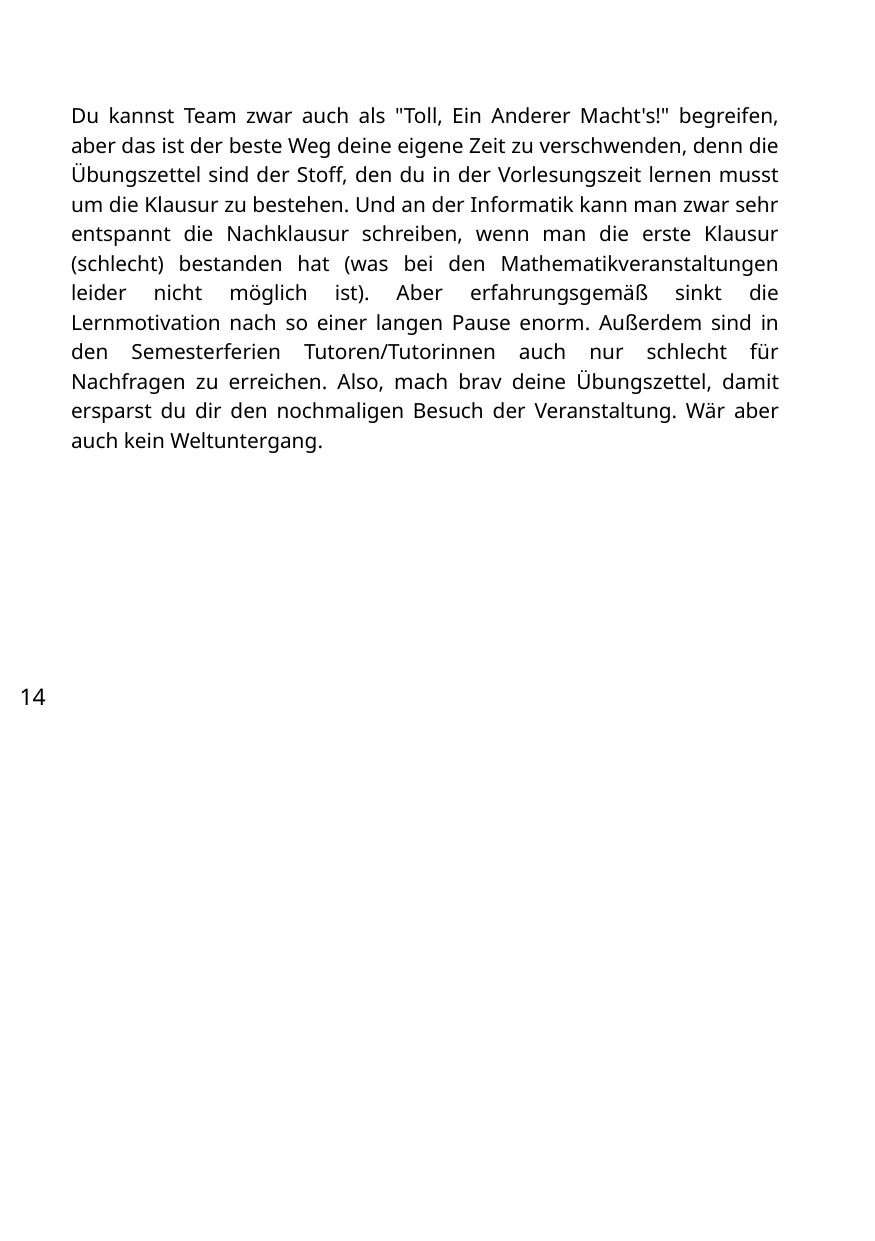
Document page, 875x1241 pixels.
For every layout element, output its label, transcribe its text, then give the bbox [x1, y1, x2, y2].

text Du kannst Team zwar auch als "Toll, Ein Anderer Macht's!" begreifen, aber das ist der beste Weg deine eigene Zeit zu verschwenden, denn die Übungszettel sind der Stoff, den du in der Vorlesungszeit lernen musst um die Klausur zu bestehen. Und an der Informatik kann man zwar sehr entspannt die Nachklausur schreiben, wenn man die erste Klausur (schlecht) bestanden hat (was bei den Mathematikveranstaltungen leider nicht möglich ist). Aber erfahrungsgemäß sinkt die Lernmotivation nach so einer langen Pause enorm. Außerdem sind in den Semesterferien Tutoren/Tutorinnen auch nur schlecht für Nachfragen zu erreichen. Also, mach brav deine Übungszettel, damit ersparst du dir den nochmaligen Besuch der Veranstaltung. Wär aber auch kein Weltuntergang. [71, 100, 779, 454]
